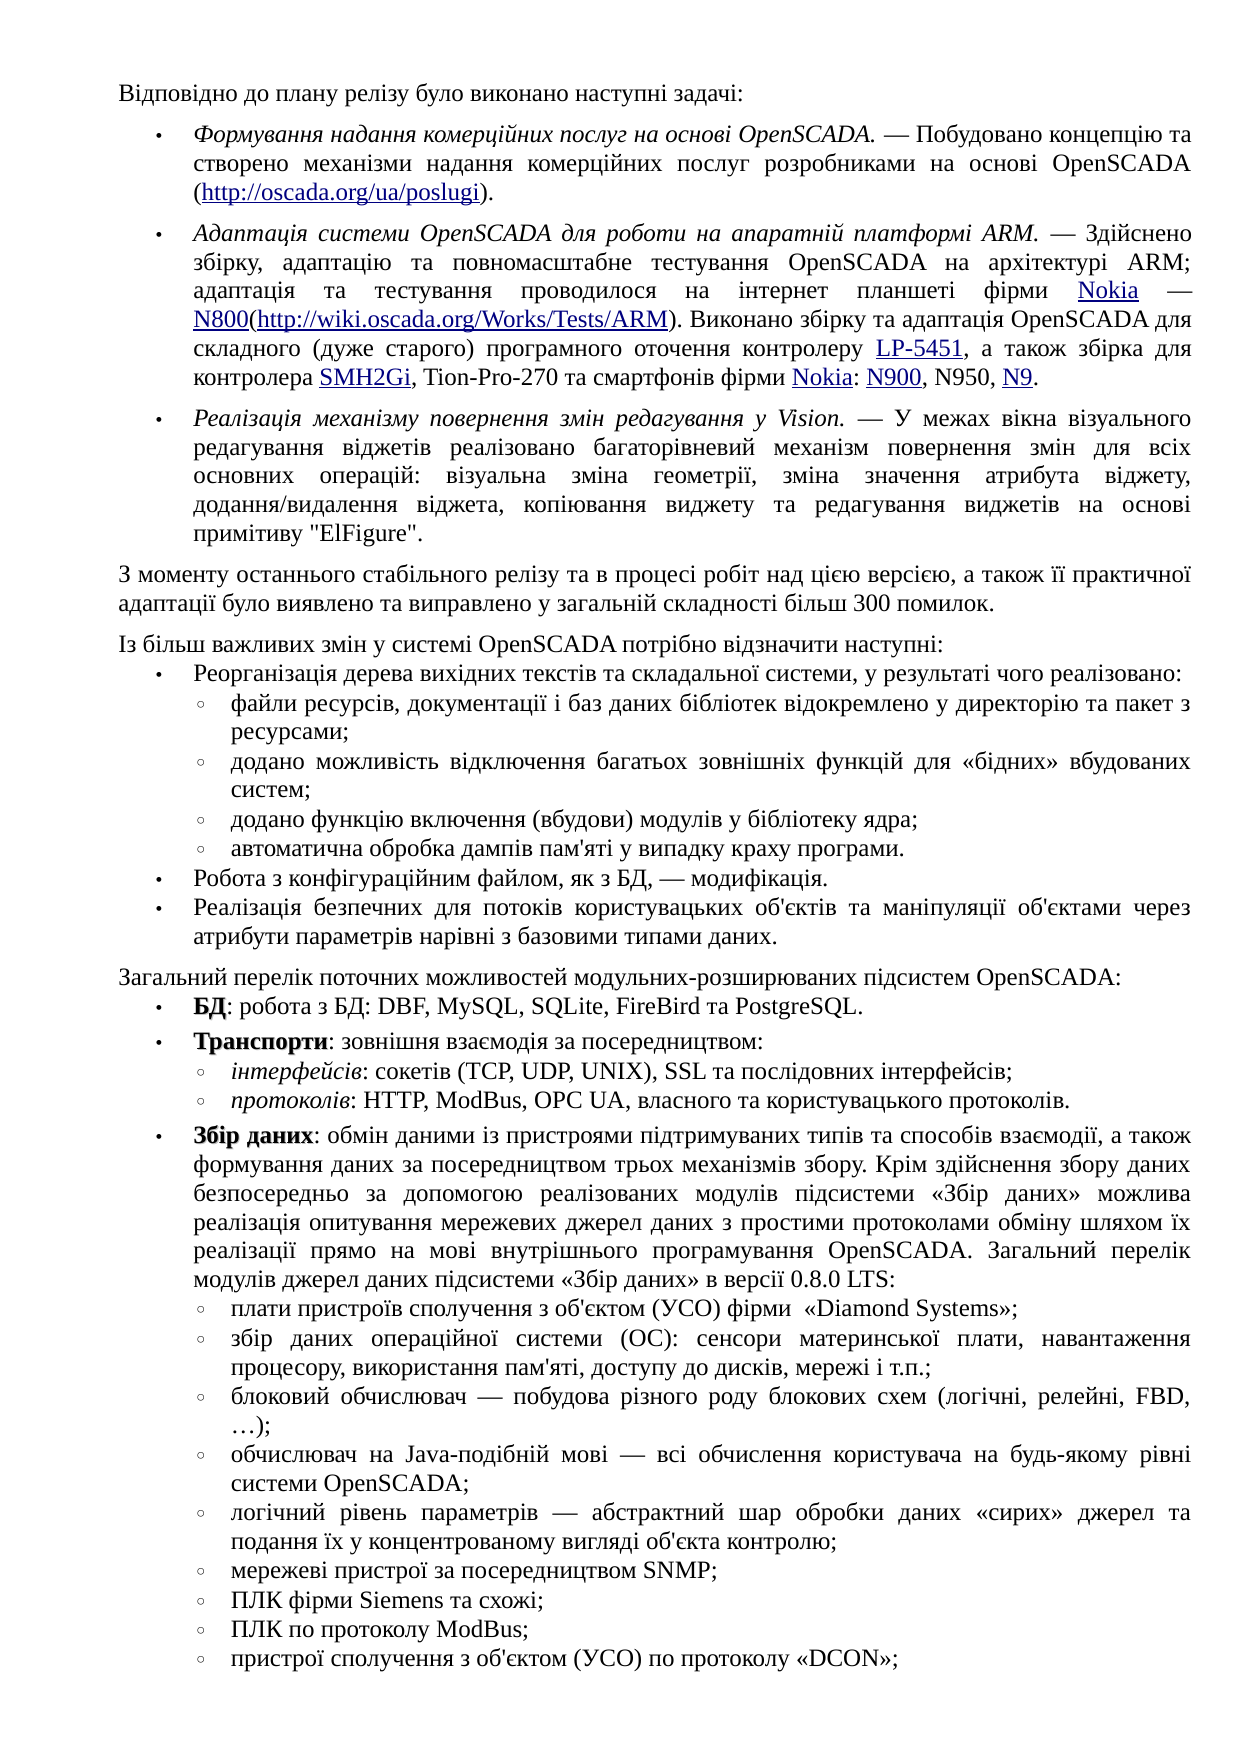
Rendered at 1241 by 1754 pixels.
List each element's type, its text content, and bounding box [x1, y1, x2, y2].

list інтерфейсів: сокетів (TCP, UDP, UNIX), SSL та послідовних інтерфейсів; [193, 1056, 1192, 1084]
list протоколів: HTTP, ModBus, OPC UA, власного та користувацького протоколів. [193, 1085, 1192, 1114]
text З моменту останнього стабільного релізу та в процесі робіт над цією версією, а також її практичної адаптації було виявлено та виправлено у загальній складності більш 300 помилок. [118, 559, 1192, 616]
list Реалізація механізму повернення змін редагування у Vision. — У межах вікна візуального редагування віджетів реалізовано багаторівневий механізм повернення змін для всіх основних операцій: візуальна зміна геометрії, зміна значення атрибута віджету, додання/видалення віджета, копіювання виджету та редагування виджетів на основі примітиву "ElFigure". [156, 403, 1192, 547]
list БД: робота з БД: DBF, MySQL, SQLite, FireBird та PostgreSQL. [156, 991, 1192, 1020]
list Транспорти: зовнішня взаємодія за посередництвом: [156, 1026, 1192, 1055]
list Реорганізація дерева вихідних текстів та складальної системи, у результаті чого реалізовано: [156, 658, 1192, 687]
list ПЛК по протоколу ModBus; [193, 1614, 1192, 1643]
list Збір даних: обмін даними із пристроями підтримуваних типів та способів взаємодії, а також формування даних за посередництвом трьох механізмів збору. Крім здійснення збору даних безпосередньо за допомогою реалізованих модулів підсистеми «Збір даних» можлива реалізація опитування мережевих джерел даних з простими протоколами обміну шляхом їх реалізації прямо на мові внутрішнього програмування OpenSCADA. Загальний перелік модулів джерел даних підсистеми «Збір даних» в версії 0.8.0 LTS: [156, 1120, 1192, 1293]
text Відповідно до плану релізу було виконано наступні задачі: [118, 78, 1192, 107]
list Формування надання комерційних послуг на основі OpenSCADA. — Побудовано концепцію та створено механізми надання комерційних послуг розробниками на основі OpenSCADA (http://oscada.org/ua/poslugi). [156, 119, 1192, 206]
list пристрої сполучення з об'єктом (УСО) по протоколу «DCON»; [193, 1643, 1192, 1672]
text Загальний перелік поточних можливостей модульних-розширюваних підсистем OpenSCADA: [118, 962, 1192, 991]
list блоковий обчислювач — побудова різного роду блокових схем (логічні, релейні, FBD, …); [193, 1381, 1192, 1438]
list додано функцію включення (вбудови) модулів у бібліотеку ядра; [193, 804, 1192, 833]
list додано можливість відключення багатьох зовнішніх функцій для «бідних» вбудованих систем; [193, 746, 1192, 803]
list файли ресурсів, документації і баз даних бібліотек відокремлено у директорію та пакет з ресурсами; [193, 688, 1192, 745]
list плати пристроїв сполучення з об'єктом (УСО) фірми «Diamond Systems»; [193, 1293, 1192, 1322]
list Реалізація безпечних для потоків користувацьких об'єктів та маніпуляції об'єктами через атрибути параметрів нарівні з базовими типами даних. [156, 892, 1192, 949]
list ПЛК фірми Siemens та схожі; [193, 1585, 1192, 1613]
text Із більш важливих змін у системі OpenSCADA потрібно відзначити наступні: [118, 629, 1192, 658]
list обчислювач на Java-подібній мові — всі обчислення користувача на будь-якому рівні системи OpenSCADA; [193, 1439, 1192, 1497]
list збір даних операційної системи (ОС): сенсори материнської плати, навантаження процесору, використання пам'яті, доступу до дисків, мережі і т.п.; [193, 1323, 1192, 1380]
list автоматична обробка дампів пам'яті у випадку краху програми. [193, 833, 1192, 862]
list логічний рівень параметрів — абстрактний шар обробки даних «сирих» джерел та подання їх у концентрованому вигляді об'єкта контролю; [193, 1497, 1192, 1555]
list Адаптація системи OpenSCADA для роботи на апаратній платформі ARM. — Здійснено збірку, адаптацію та повномасштабне тестування OpenSCADA на архітектурі ARM; адаптація та тестування проводилося на інтернет планшеті фірми Nokia — N800(http://wiki.oscada.org/Works/Tests/ARM). Виконано збірку та адаптація OpenSCADA для складного (дуже старого) програмного оточення контролеру LP-5451, а також збірка для контролера SMH2Gi, Tion-Pro-270 та смартфонів фірми Nokia: N900, N950, N9. [156, 218, 1192, 390]
list мережеві пристрої за посередництвом SNMP; [193, 1555, 1192, 1584]
list Робота з конфігураційним файлом, як з БД, — модифікація. [156, 863, 1192, 891]
